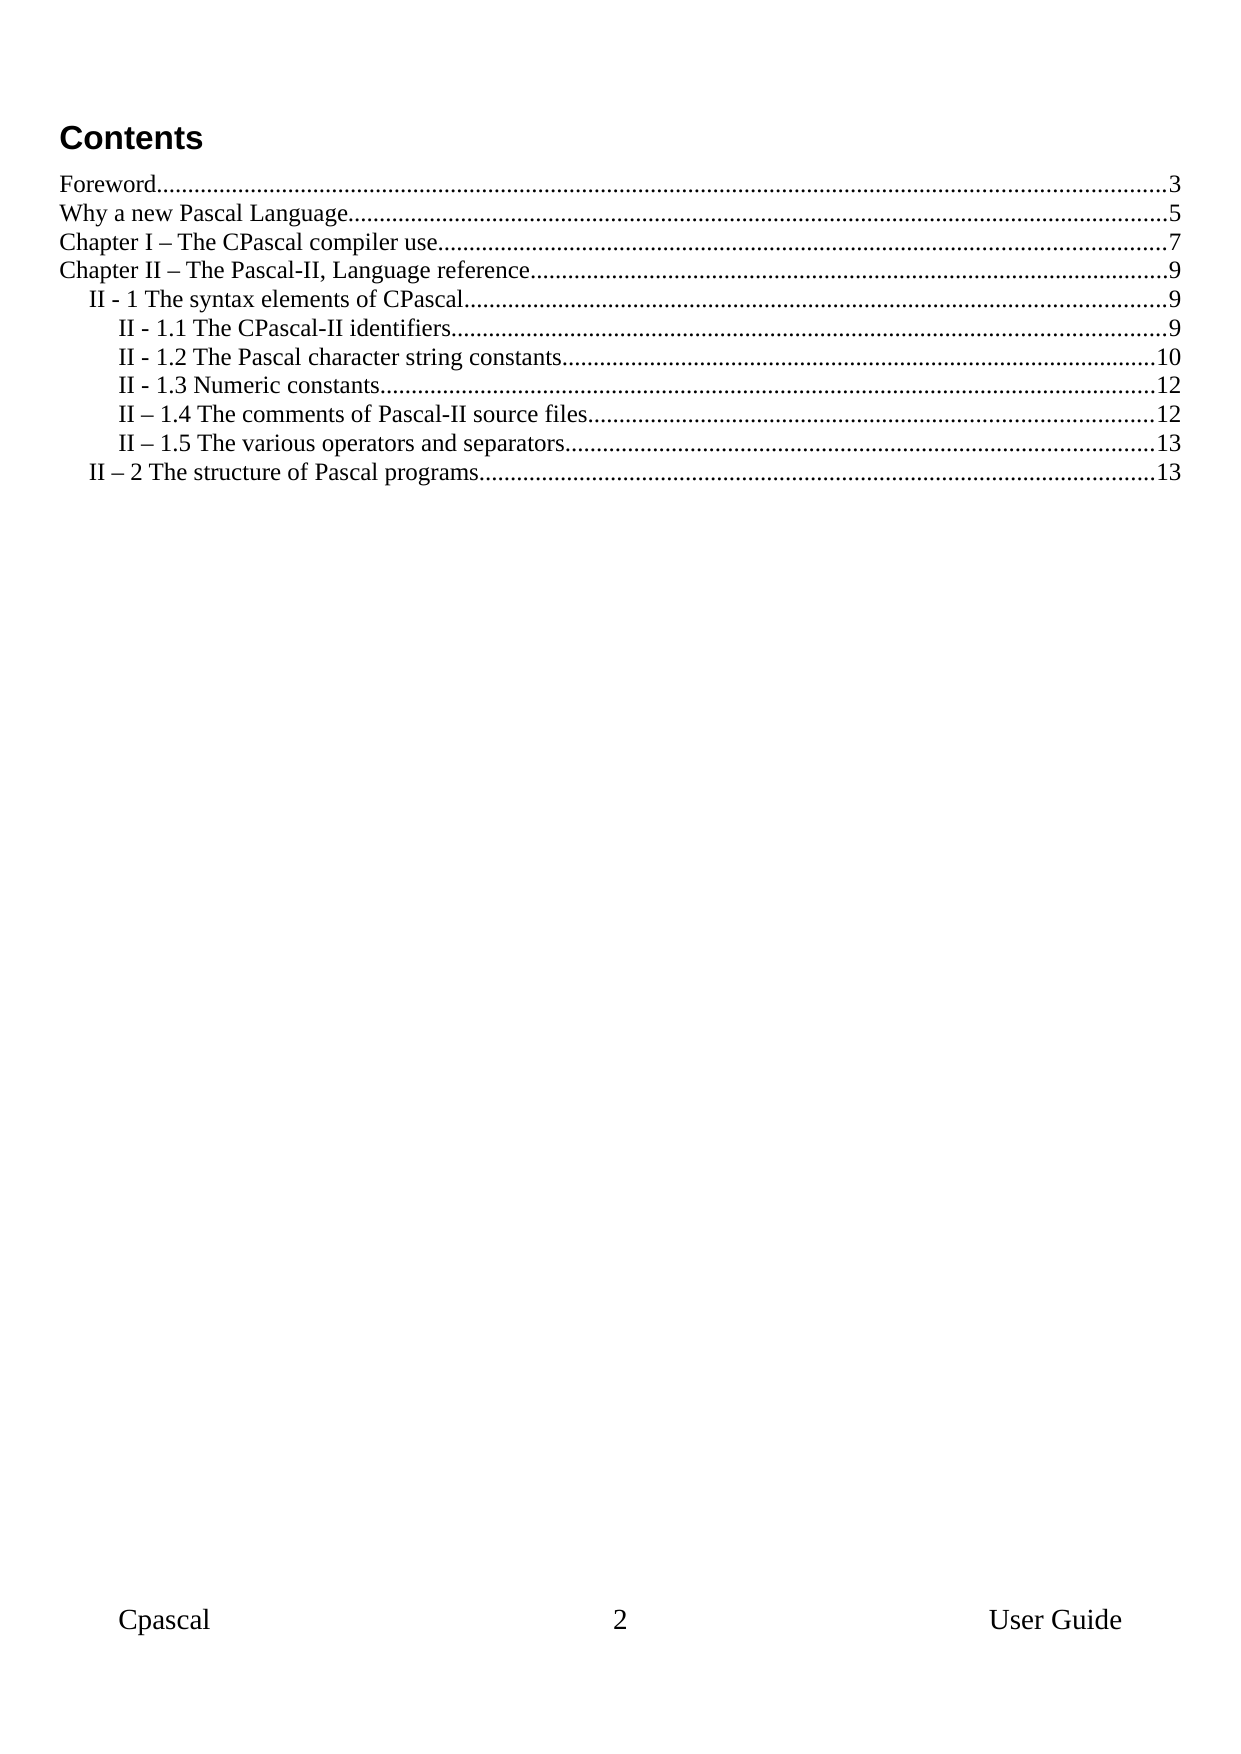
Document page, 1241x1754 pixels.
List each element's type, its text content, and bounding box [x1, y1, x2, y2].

subtitle Contents [59, 118, 1181, 157]
text II – 1.4 The comments of Pascal-II source files 12 [118, 399, 1181, 428]
text II – 2 The structure of Pascal programs 13 [88, 457, 1181, 485]
text Chapter I – The CPascal compiler use 7 [59, 227, 1181, 255]
text Why a new Pascal Language 5 [59, 198, 1181, 227]
text II - 1 The syntax elements of CPascal 9 [88, 284, 1181, 313]
text Foreword 3 [59, 169, 1181, 198]
text Chapter II – The Pascal-II, Language reference 9 [59, 255, 1181, 284]
text II - 1.1 The CPascal-II identifiers 9 [118, 313, 1181, 342]
text II - 1.3 Numeric constants 12 [118, 370, 1181, 399]
text II – 1.5 The various operators and separators 13 [118, 428, 1181, 457]
text II - 1.2 The Pascal character string constants 10 [118, 342, 1181, 370]
